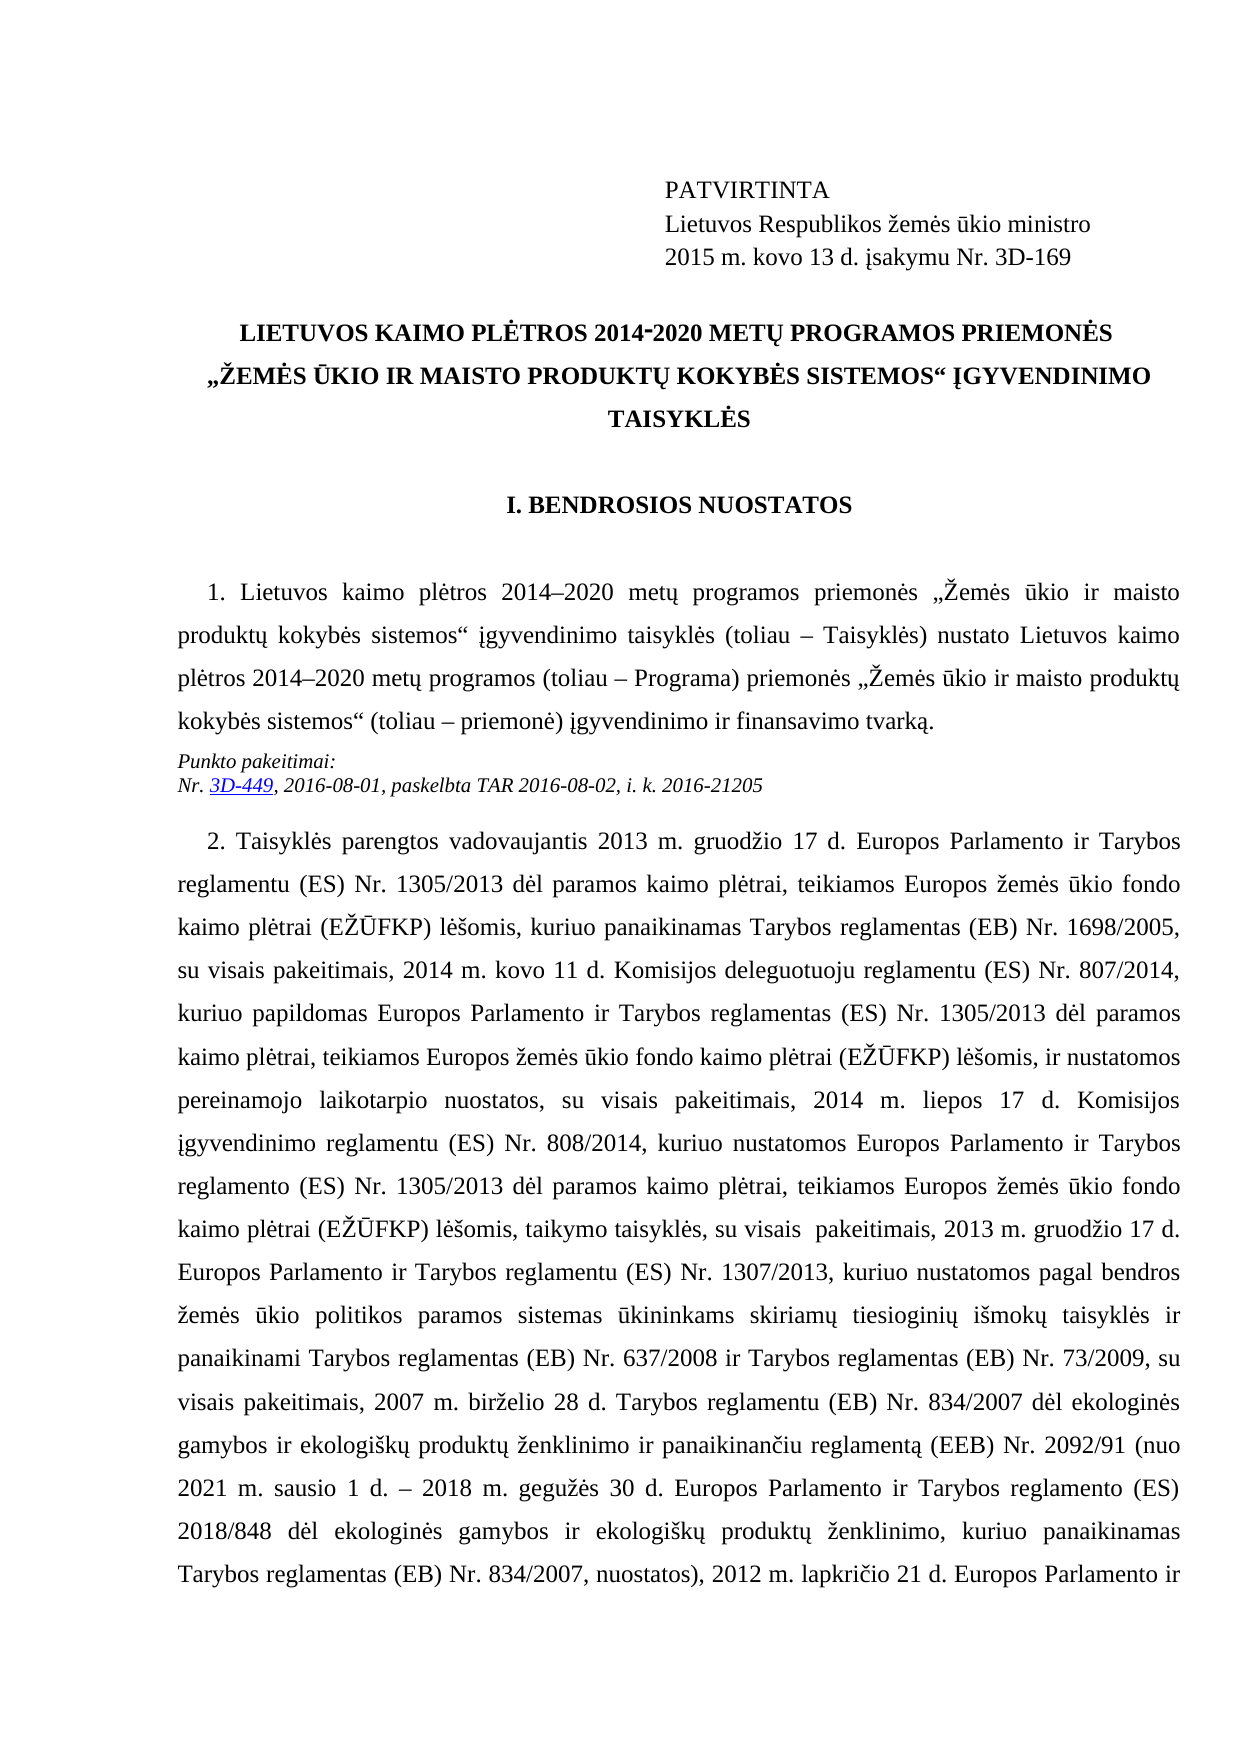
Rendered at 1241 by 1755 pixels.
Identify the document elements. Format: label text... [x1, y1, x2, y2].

text I. BENDROSIOS NUOSTATOS [177, 490, 1181, 519]
text LIETUVOS KAIMO PLĖTROS 20142020 METŲ PROGRAMOS PRIEMONĖS [177, 318, 1181, 347]
text Lietuvos Respublikos žemės ūkio ministro [177, 209, 1181, 237]
text 2. Taisyklės parengtos vadovaujantis 2013 m. gruodžio 17 d. Europos Parlamento ir Tarybos reglamentu (ES) Nr. 1305/2013 dėl paramos kaimo plėtrai, teikiamos Europos žemės ūkio fondo kaimo plėtrai (EŽŪFKP) lėšomis, kuriuo panaikinamas Tarybos reglamentas (EB) Nr. 1698/2005, su visais pakeitimais, 2014 m. kovo 11 d. Komisijos deleguotuoju reglamentu (ES) Nr. 807/2014, kuriuo papildomas Europos Parlamento ir Tarybos reglamentas (ES) Nr. 1305/2013 dėl paramos kaimo plėtrai, teikiamos Europos žemės ūkio fondo kaimo plėtrai (EŽŪFKP) lėšomis, ir nustatomos pereinamojo laikotarpio nuostatos, su visais pakeitimais, 2014 m. liepos 17 d. Komisijos įgyvendinimo reglamentu (ES) Nr. 808/2014, kuriuo nustatomos Europos Parlamento ir Tarybos reglamento (ES) Nr. 1305/2013 dėl paramos kaimo plėtrai, teikiamos Europos žemės ūkio fondo kaimo plėtrai (EŽŪFKP) lėšomis, taikymo taisyklės, su visais pakeitimais, 2013 m. gruodžio 17 d. Europos Parlamento ir Tarybos reglamentu (ES) Nr. 1307/2013, kuriuo nustatomos pagal bendros žemės ūkio politikos paramos sistemas ūkininkams skiriamų tiesioginių išmokų taisyklės ir panaikinami Tarybos reglamentas (EB) Nr. 637/2008 ir Tarybos reglamentas (EB) Nr. 73/2009, su visais pakeitimais, 2007 m. birželio 28 d. Tarybos reglamentu (EB) Nr. 834/2007 dėl ekologinės gamybos ir ekologiškų produktų ženklinimo ir panaikinančiu reglamentą (EEB) Nr. 2092/91 (nuo 2021 m. sausio 1 d. – 2018 m. gegužės 30 d. Europos Parlamento ir Tarybos reglamento (ES) 2018/848 dėl ekologinės gamybos ir ekologiškų produktų ženklinimo, kuriuo panaikinamas Tarybos reglamentas (EB) Nr. 834/2007, nuostatos), 2012 m. lapkričio 21 d. Europos Parlamento ir [177, 826, 1181, 1588]
text 2015 m. kovo 13 d. įsakymu Nr. 3D-169 [177, 242, 1181, 270]
text 1. Lietuvos kaimo plėtros 2014–2020 metų programos priemonės „Žemės ūkio ir maisto produktų kokybės sistemos“ įgyvendinimo taisyklės (toliau – Taisyklės) nustato Lietuvos kaimo plėtros 2014–2020 metų programos (toliau – Programa) priemonės „Žemės ūkio ir maisto produktų kokybės sistemos“ (toliau – priemonė) įgyvendinimo ir finansavimo tvarką. [177, 577, 1181, 735]
text Punkto pakeitimai: [177, 749, 1181, 773]
text Nr. 3D-449, 2016-08-01, paskelbta TAR 2016-08-02, i. k. 2016-21205 [177, 773, 1181, 797]
text PATVIRTINTA [177, 176, 1181, 204]
text „ŽEMĖS ŪKIO IR MAISTO PRODUKTŲ KOKYBĖS SISTEMOS“ ĮGYVENDINIMO TAISYKLĖS [177, 361, 1181, 433]
